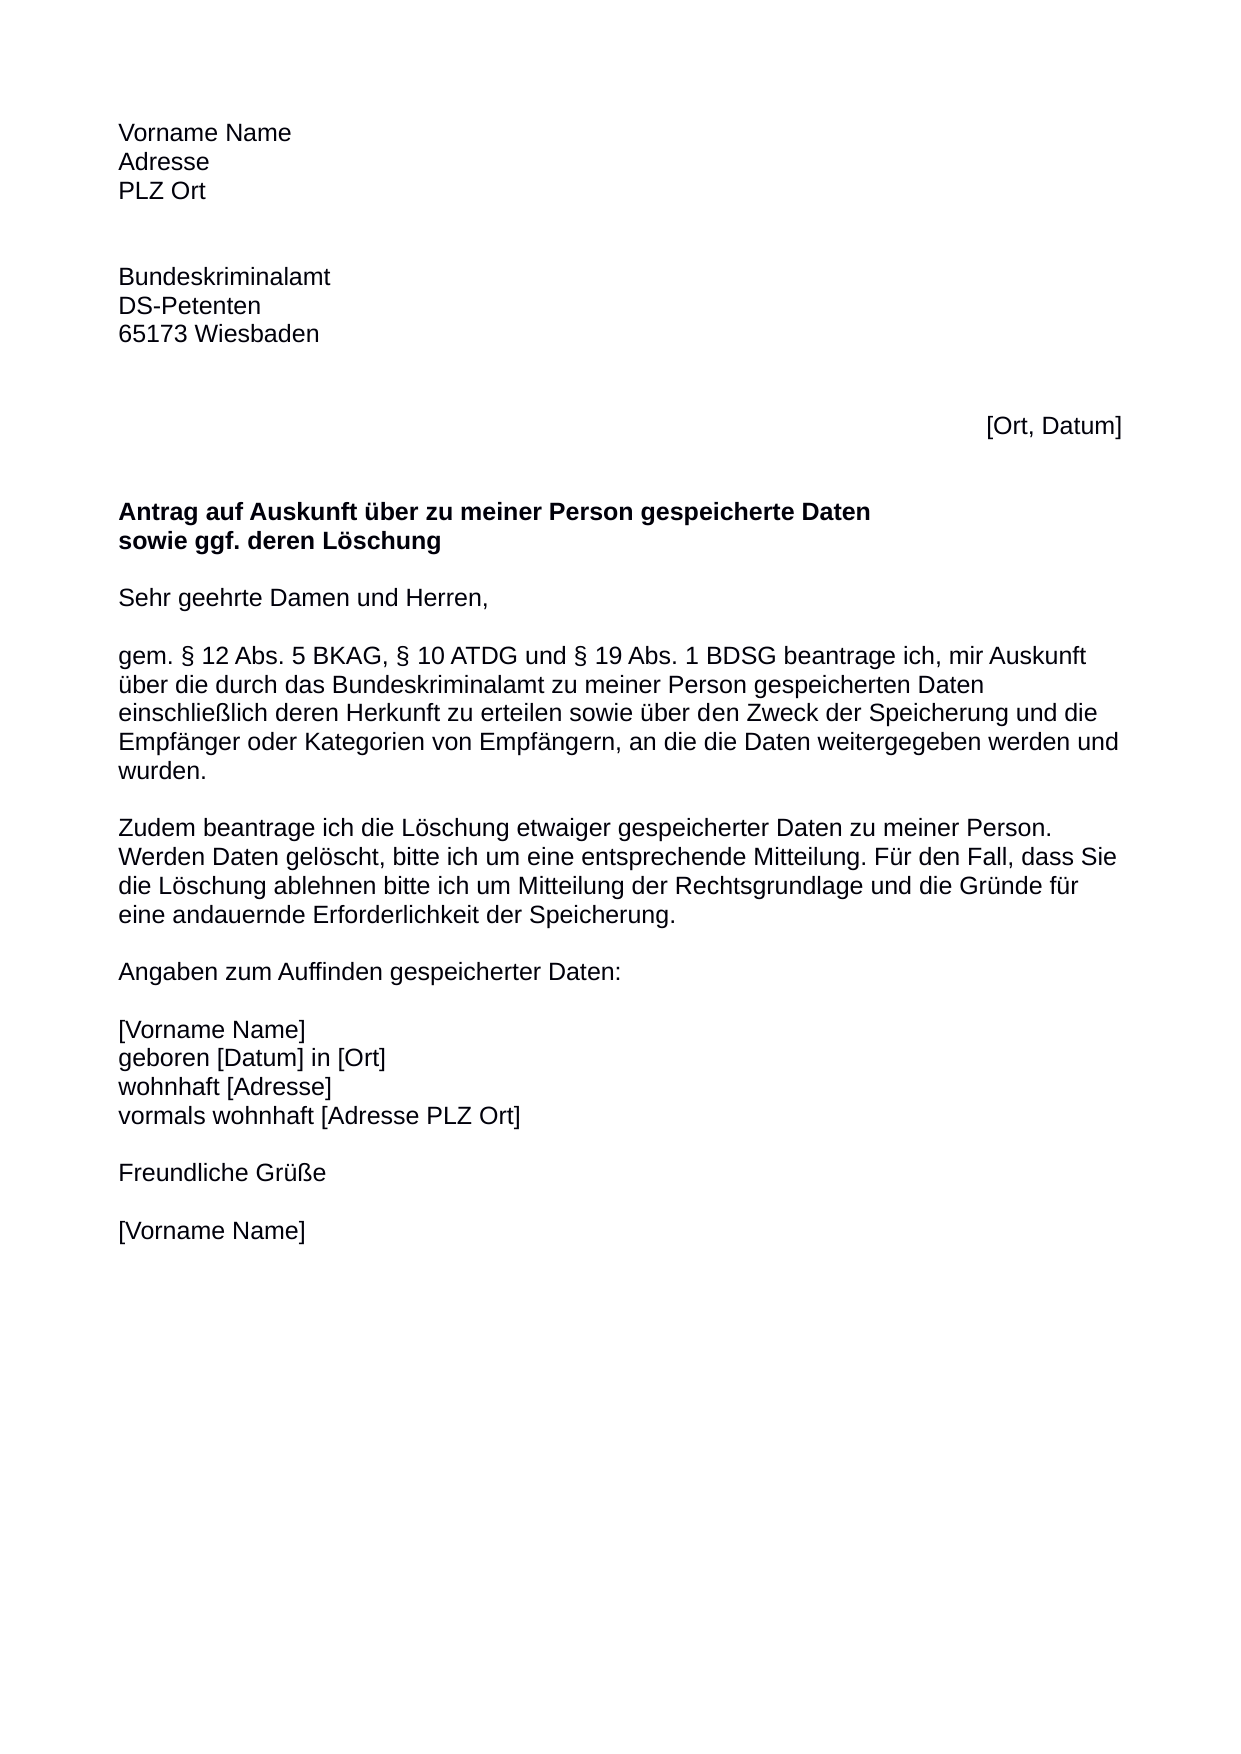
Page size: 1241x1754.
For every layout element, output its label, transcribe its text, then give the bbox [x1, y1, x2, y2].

text Vorname Name Adresse PLZ Ort Bundeskriminalamt DS-Petenten [118, 118, 1122, 319]
text Antrag auf Auskunft über zu meiner Person gespeicherte Daten sowie ggf. deren Löschung Sehr geehrte Damen und Herren, gem. § 12 Abs. 5 BKAG, § 10 ATDG und § 19 Abs. 1 BDSG beantrage ich, mir Auskunft über die durch das Bundeskriminalamt zu meiner Person gespeicherten Daten einschließlich deren Herkunft zu erteilen sowie über den Zweck der Speicherung und die Empfänger oder Kategorien von Empfängern, an die die Daten weitergegeben werden und wurden. [118, 440, 1122, 785]
text Zudem beantrage ich die Löschung etwaiger gespeicherter Daten zu meiner Person. Werden Daten gelöscht, bitte ich um eine entsprechende Mitteilung. Für den Fall, dass Sie die Löschung ablehnen bitte ich um Mitteilung der Rechtsgrundlage und die Gründe für eine andauernde Erforderlichkeit der Speicherung. Angaben zum Auffinden gespeicherter Daten: [Vorname Name] geboren [Datum] in [Ort] wohnhaft [Adresse] vormals wohnhaft [Adresse PLZ Ort] Freundliche Grüße [Vorname Name] [118, 785, 1122, 1245]
text [Ort, Datum] [118, 411, 1122, 440]
text 65173 Wiesbaden [118, 319, 1122, 411]
